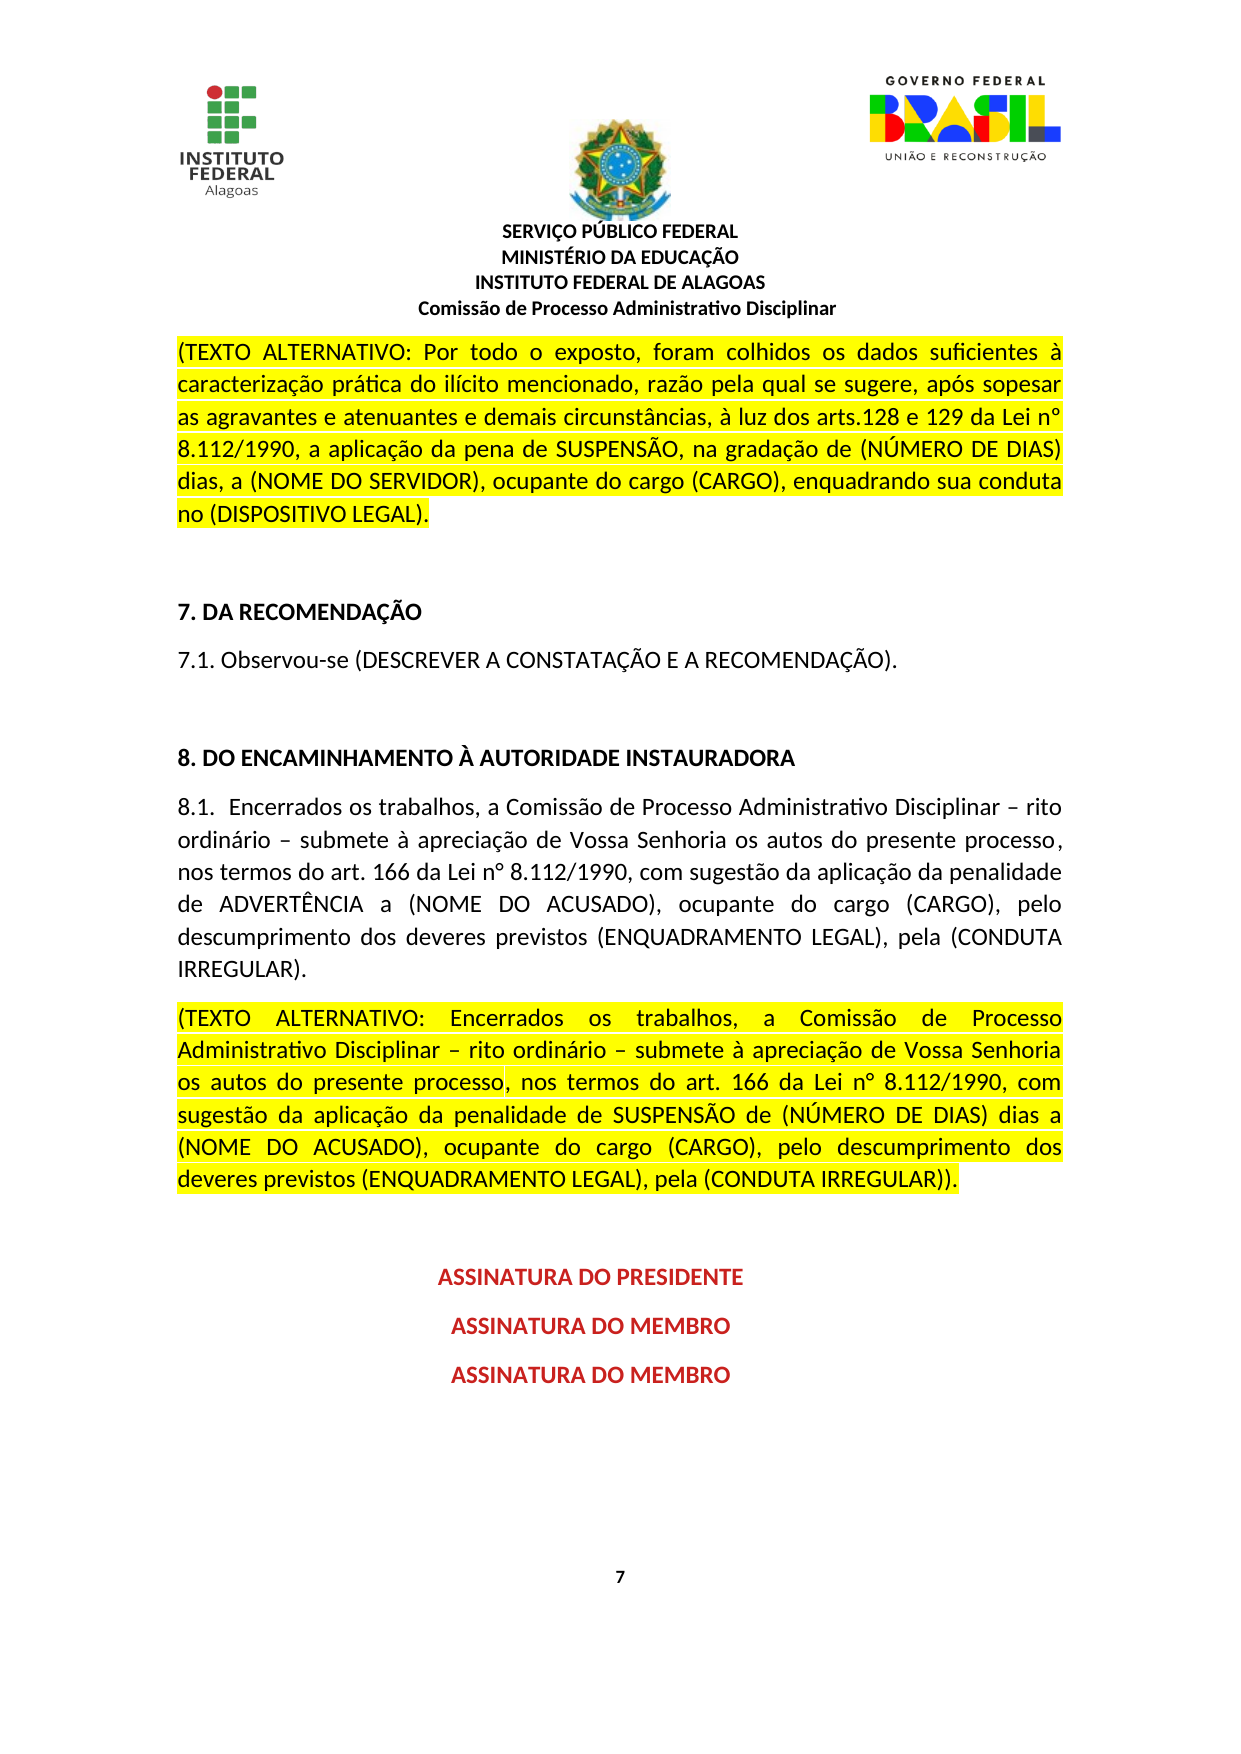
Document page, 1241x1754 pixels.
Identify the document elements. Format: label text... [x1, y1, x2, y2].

text ASSINATURA DO PRESIDENTE [177, 1261, 1004, 1292]
text (TEXTO ALTERNATIVO: Por todo o exposto, foram colhidos os dados suficientes à caracterização prática do ilícito mencionado, razão pela qual se sugere, após sopesar as agravantes e atenuantes e demais circunstâncias, à luz dos arts.128 e 129 da Lei nº 8.112/1990, a aplicação da pena de SUSPENSÃO, na gradação de (NÚMERO DE DIAS) dias, a (NOME DO SERVIDOR), ocupante do cargo (CARGO), enquadrando sua conduta no (DISPOSITIVO LEGAL). [177, 336, 1063, 528]
text 8. DO ENCAMINHAMENTO À AUTORIDADE INSTAURADORA [177, 742, 1063, 773]
text 7.1. Observou-se (DESCREVER A CONSTATAÇÃO E A RECOMENDAÇÃO). [177, 644, 1063, 675]
text ASSINATURA DO MEMBRO [177, 1359, 1004, 1390]
picture [569, 119, 671, 220]
text (TEXTO ALTERNATIVO: Encerrados os trabalhos, a Comissão de Processo Administrativo Disciplinar – rito ordinário – submete à apreciação de Vossa Senhoria os autos do presente processo, nos termos do art. 166 da Lei n° 8.112/1990, com sugestão da aplicação da penalidade de SUSPENSÃO de (NÚMERO DE DIAS) dias a (NOME DO ACUSADO), ocupante do cargo (CARGO), pelo descumprimento dos deveres previstos (ENQUADRAMENTO LEGAL), pela (CONDUTA IRREGULAR)). [177, 1002, 1063, 1194]
picture [178, 75, 288, 201]
picture [869, 76, 1061, 162]
text ASSINATURA DO MEMBRO [177, 1310, 1004, 1341]
text 8.1. Encerrados os trabalhos, a Comissão de Processo Administrativo Disciplinar – rito ordinário – submete à apreciação de Vossa Senhoria os autos do presente processo, nos termos do art. 166 da Lei n° 8.112/1990, com sugestão da aplicação da penalidade de ADVERTÊNCIA a (NOME DO ACUSADO), ocupante do cargo (CARGO), pelo descumprimento dos deveres previstos (ENQUADRAMENTO LEGAL), pela (CONDUTA IRREGULAR). [177, 791, 1063, 983]
text 7. DA RECOMENDAÇÃO [177, 596, 1063, 626]
